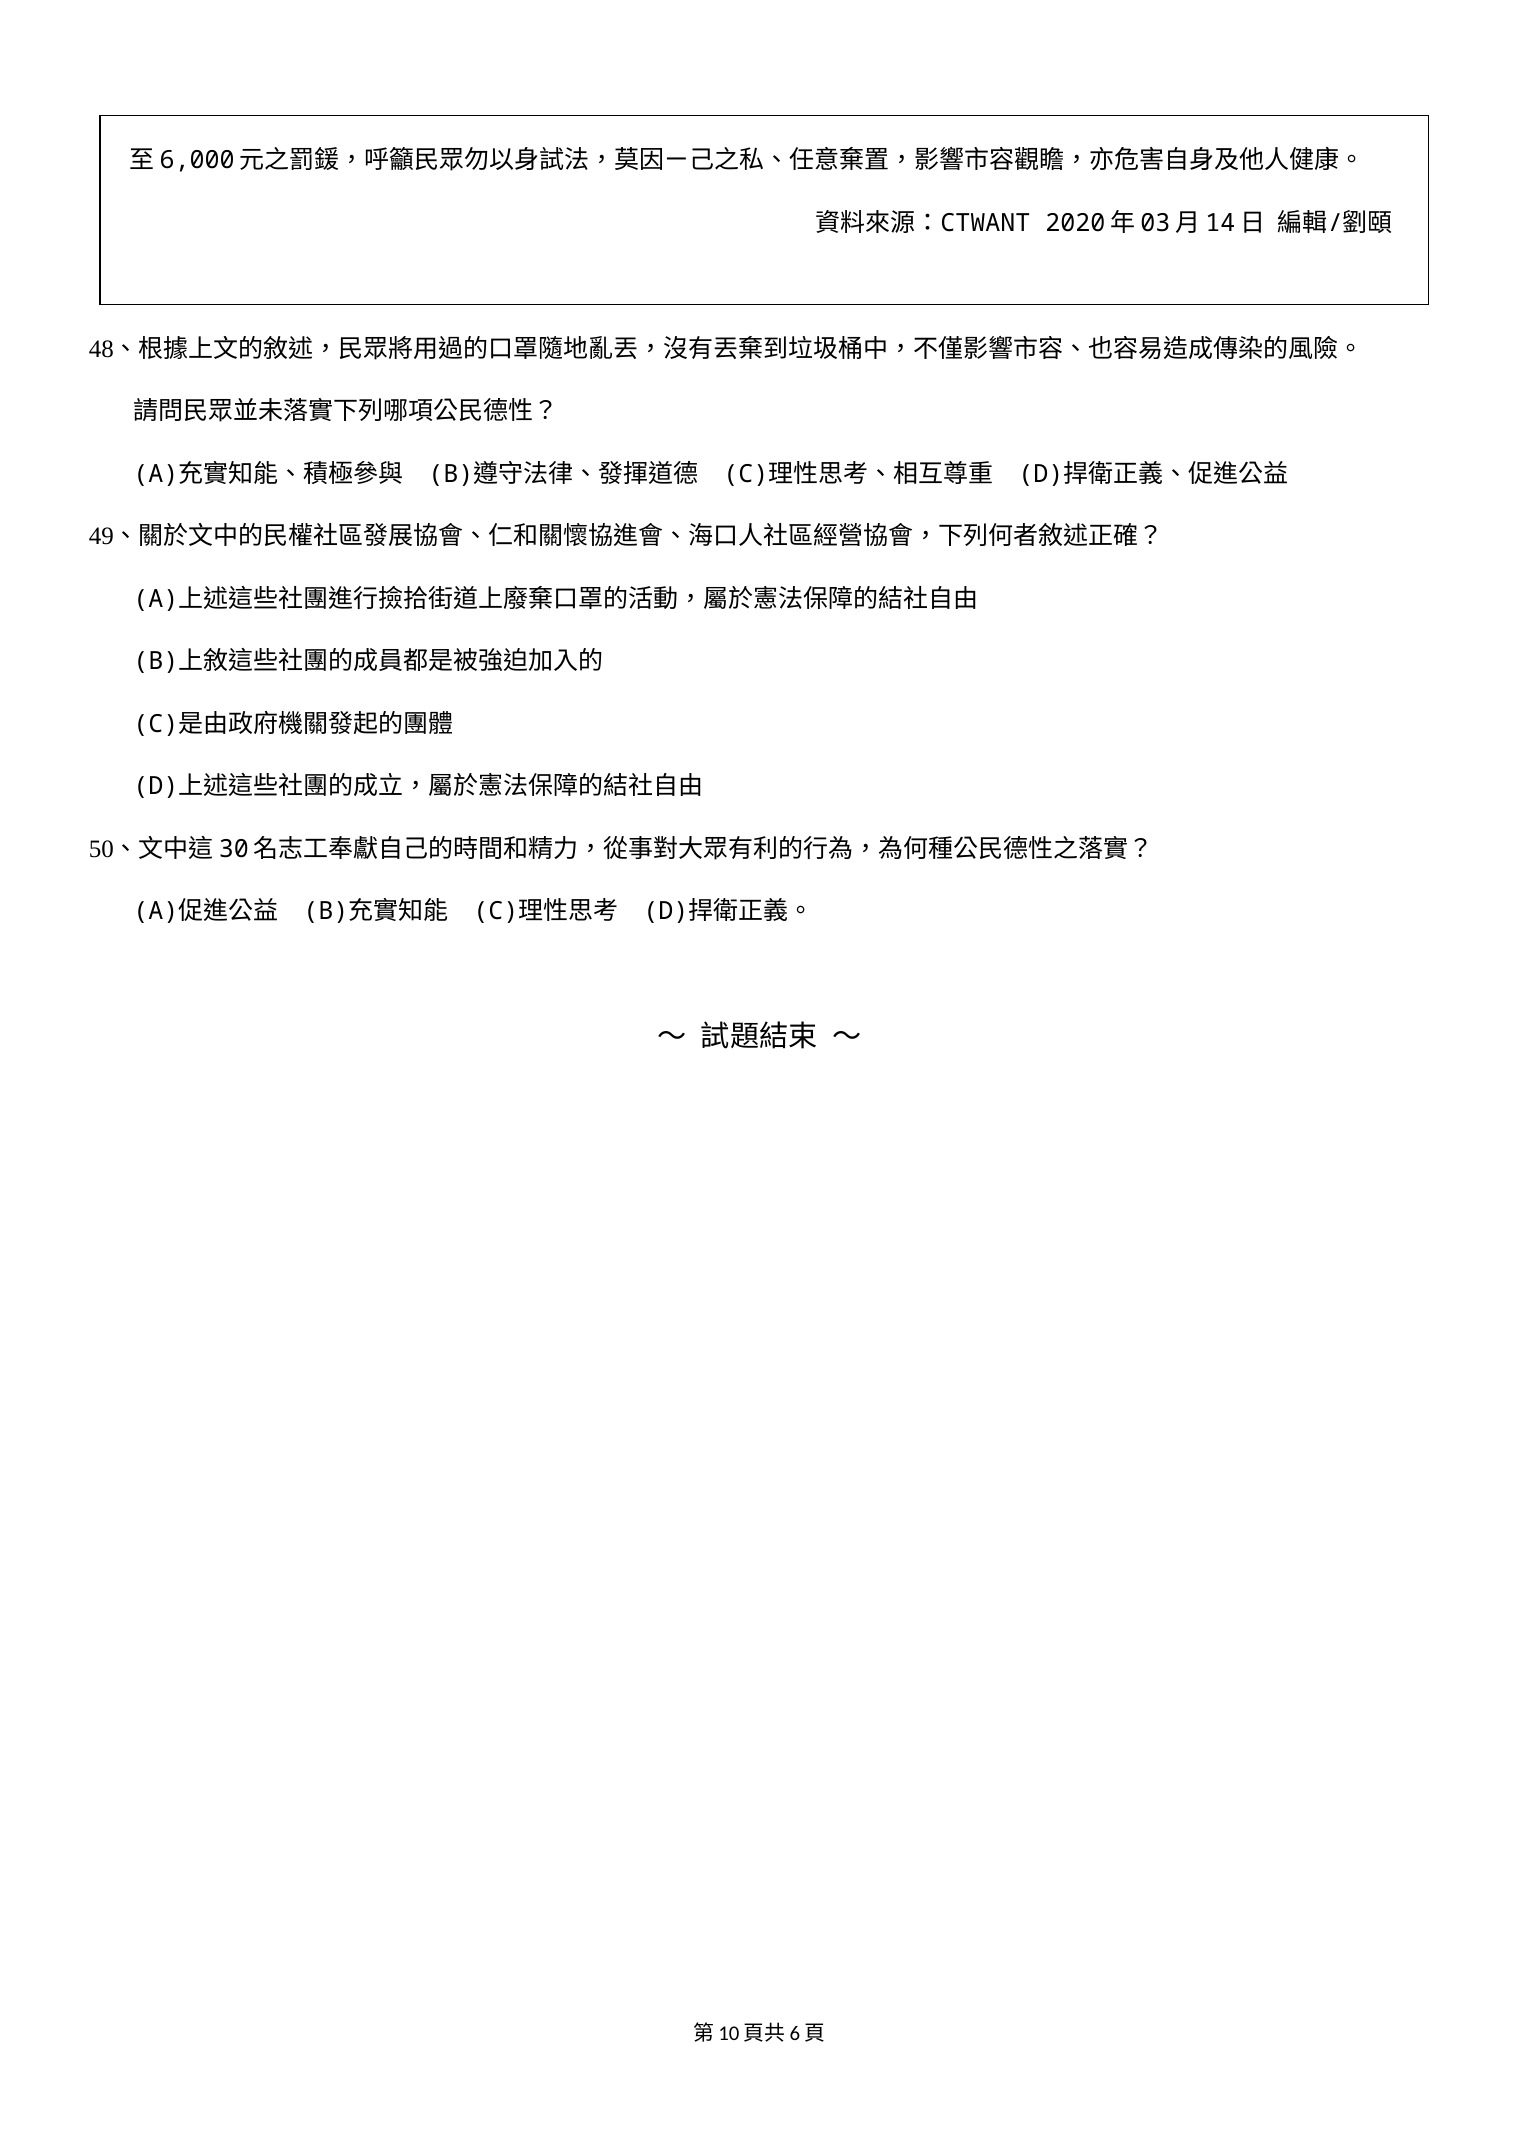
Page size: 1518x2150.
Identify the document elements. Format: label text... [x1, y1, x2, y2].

text 48、根據上文的敘述，民眾將用過的口罩隨地亂丟，沒有丟棄到垃圾桶中，不僅影響市容、也容易造成傳染的風險。請問民眾並未落實下列哪項公民德性？ [89, 304, 1359, 429]
text (A)上述這些社團進行撿拾街道上廢棄口罩的活動，屬於憲法保障的結社自由 [133, 554, 1429, 617]
text (B)上敘這些社團的成員都是被強迫加入的 [133, 617, 1429, 679]
text 49、關於文中的民權社區發展協會、仁和關懷協進會、海口人社區經營協會，下列何者敘述正確？ [89, 492, 1429, 554]
table_header 至6,000元之罰鍰，呼籲民眾勿以身試法，莫因ㄧ己之私、任意棄置，影響市容觀瞻，亦危害自身及他人健康。 資料來源：CTWANT 2020年03月14日 編輯/劉頤 [101, 116, 1428, 303]
text 50、文中這30名志工奉獻自己的時間和精力，從事對大眾有利的行為，為何種公民德性之落實？ [89, 804, 1429, 867]
text (A)促進公益 (B)充實知能 (C)理性思考 (D)捍衛正義。 [133, 867, 1429, 929]
text (A)充實知能、積極參與 (B)遵守法律、發揮道德 (C)理性思考、相互尊重 (D)捍衛正義、促進公益 [133, 429, 1429, 492]
text (D)上述這些社團的成立，屬於憲法保障的結社自由 [133, 742, 1429, 804]
text (C)是由政府機關發起的團體 [133, 679, 1429, 742]
text 〜 試題結束 〜 [89, 992, 1429, 1054]
